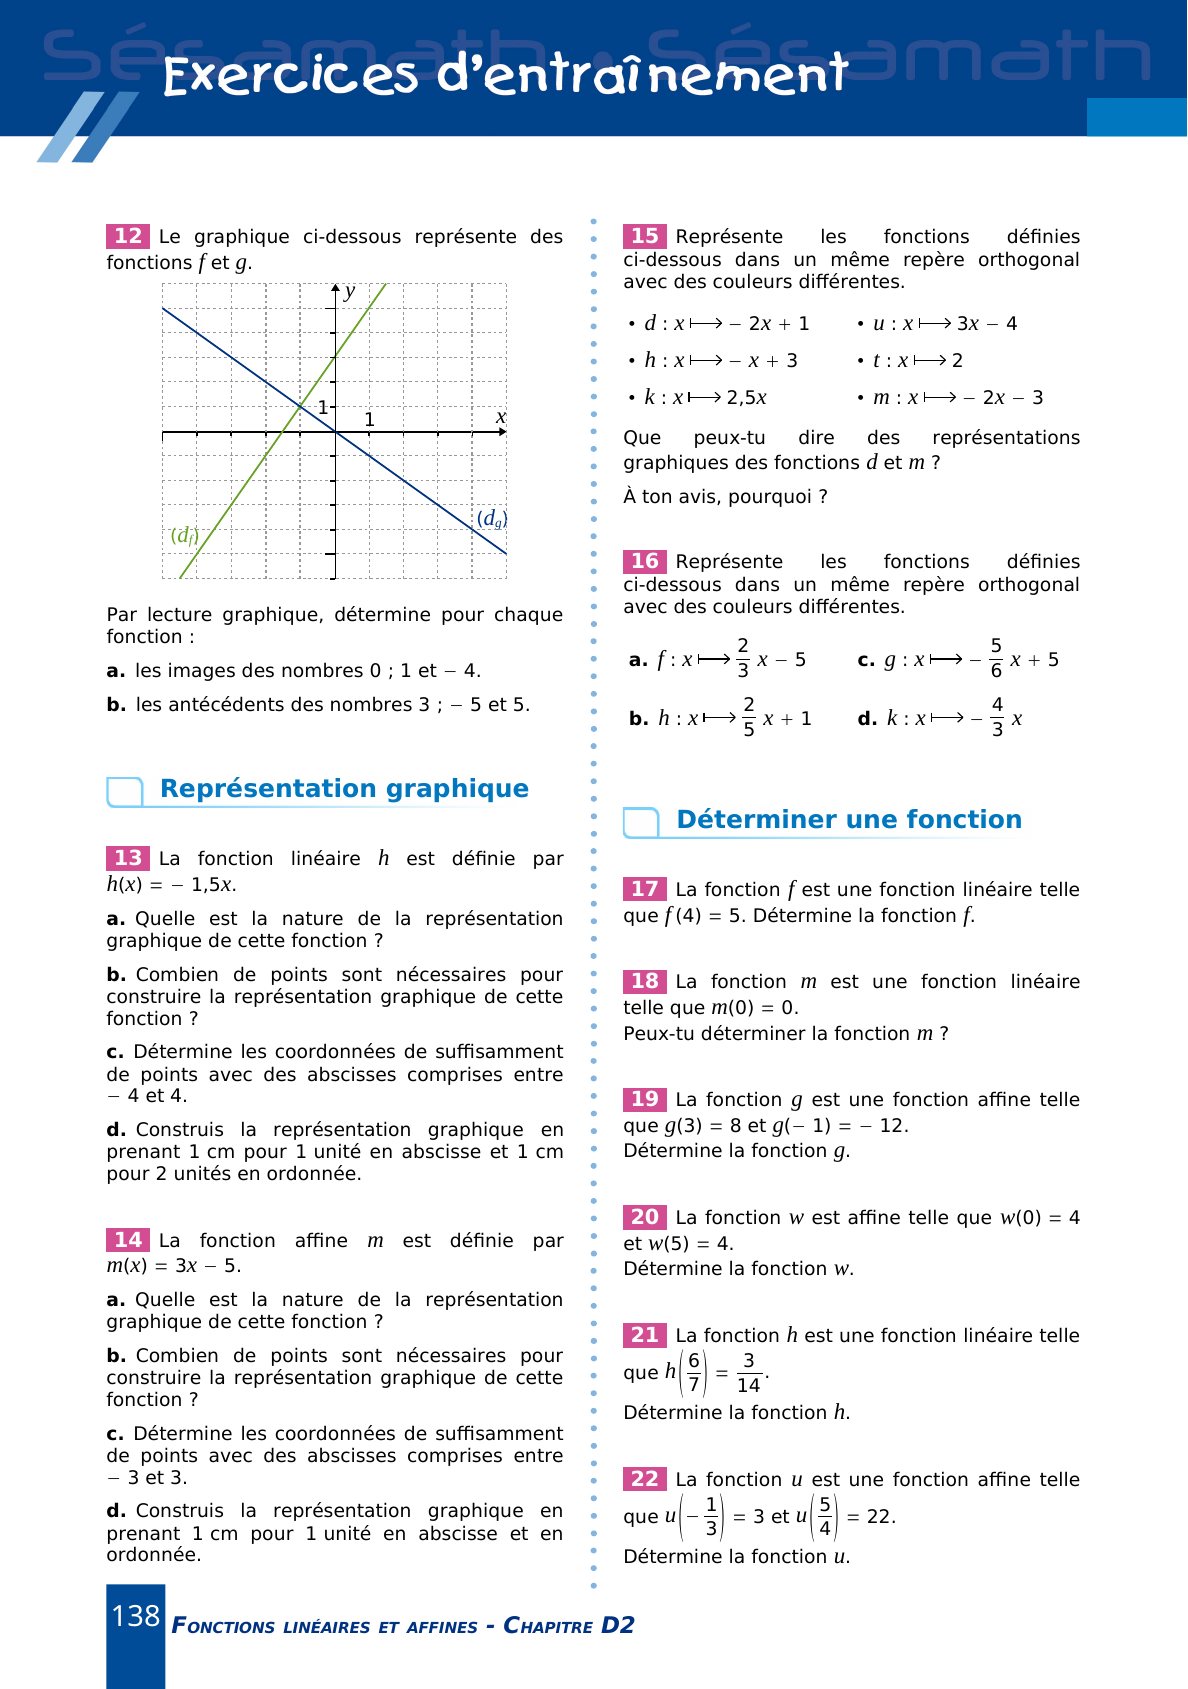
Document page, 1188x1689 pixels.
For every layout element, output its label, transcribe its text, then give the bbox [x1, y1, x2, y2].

picture [0, 0, 1187, 163]
list La fonction u est une fonction affine telle que= 3 et= 22. Détermine la fonction u. [623, 1466, 1081, 1568]
table_cell t : x 2 [852, 341, 1081, 378]
list Construis la représentation graphique en prenant 1 cm pour 1 unité en abscisse et en ordonnée. [106, 1500, 564, 1566]
list Représente les fonctions définies ci‑dessous dans un même repère orthogonal avec des couleurs différentes. [623, 224, 1081, 293]
list À ton avis, pourquoi ? [623, 486, 1081, 508]
list Par lecture graphique, détermine pour chaque fonction : [106, 604, 564, 648]
list Le graphique ci-dessous représente des fonctions f et g. [106, 224, 564, 274]
list Combien de points sont nécessaires pour construire la représentation graphique de cette fonction ? [106, 1345, 564, 1411]
picture [622, 807, 1034, 839]
list La fonction affine m est définie par m(x) = 3x − 5. [106, 1226, 564, 1277]
table_cell h : x − x  3 [623, 341, 852, 378]
list Quelle est la nature de la représentation graphique de cette fonction ? [106, 1289, 564, 1333]
list Détermine les coordonnées de suffisamment de points avec des abscisses comprises entre − 4 et 4. [106, 1041, 564, 1107]
table_header u : x 3x − 4 [852, 304, 1081, 341]
list Quelle est la nature de la représentation graphique de cette fonction ? [106, 908, 564, 952]
list Combien de points sont nécessaires pour construire la représentation graphique de cette fonction ? [106, 964, 564, 1030]
list Construis la représentation graphique en prenant 1 cm pour 1 unité en abscisse et 1 cm pour 2 unités en ordonnée. [106, 1119, 564, 1185]
picture [106, 777, 517, 808]
list La fonction h est une fonction linéaire telle que= Détermine la fonction h. [623, 1322, 1081, 1424]
list La fonction f est une fonction linéaire telle que f(4) = 5. Détermine la fonction f. [623, 876, 1081, 927]
list Représentation graphique [159, 774, 564, 804]
table_cell m : x − 2x − 3 [852, 378, 1081, 415]
list La fonction linéaire h est définie par h(x) = − 1,5x. [106, 845, 564, 896]
table_header d : x − 2x  1 [623, 304, 852, 341]
list Que peux-tu dire des représentations graphiques des fonctions d et m ? [623, 427, 1081, 474]
list Détermine les coordonnées de suffisamment de points avec des abscisses comprises entre − 3 et 3. [106, 1423, 564, 1489]
list Déterminer une fonction [676, 805, 1081, 834]
list La fonction m est une fonction linéaire telle que m(0) = 0. Peux-tu déterminer la fonction m ? [623, 968, 1081, 1045]
list La fonction g est une fonction affine telle que g(3) = 8 et g(− 1) = − 12. Détermine la fonction g. [623, 1086, 1081, 1163]
list les antécédents des nombres 3 ; − 5 et 5. [106, 693, 564, 716]
list les images des nombres 0 ; 1 et − 4. [106, 660, 564, 682]
list La fonction w est affine telle que w(0) = 4 et w(5) = 4. Détermine la fonction w. [623, 1204, 1081, 1281]
table_header g : x −x  5 k : x −x [852, 630, 1081, 746]
table_header f : x x − 5 h : x x  1 [623, 630, 852, 746]
table_cell k : x 2,5x [623, 378, 852, 415]
list Représente les fonctions définies ci‑dessous dans un même repère orthogonal avec des couleurs différentes. [623, 550, 1081, 618]
